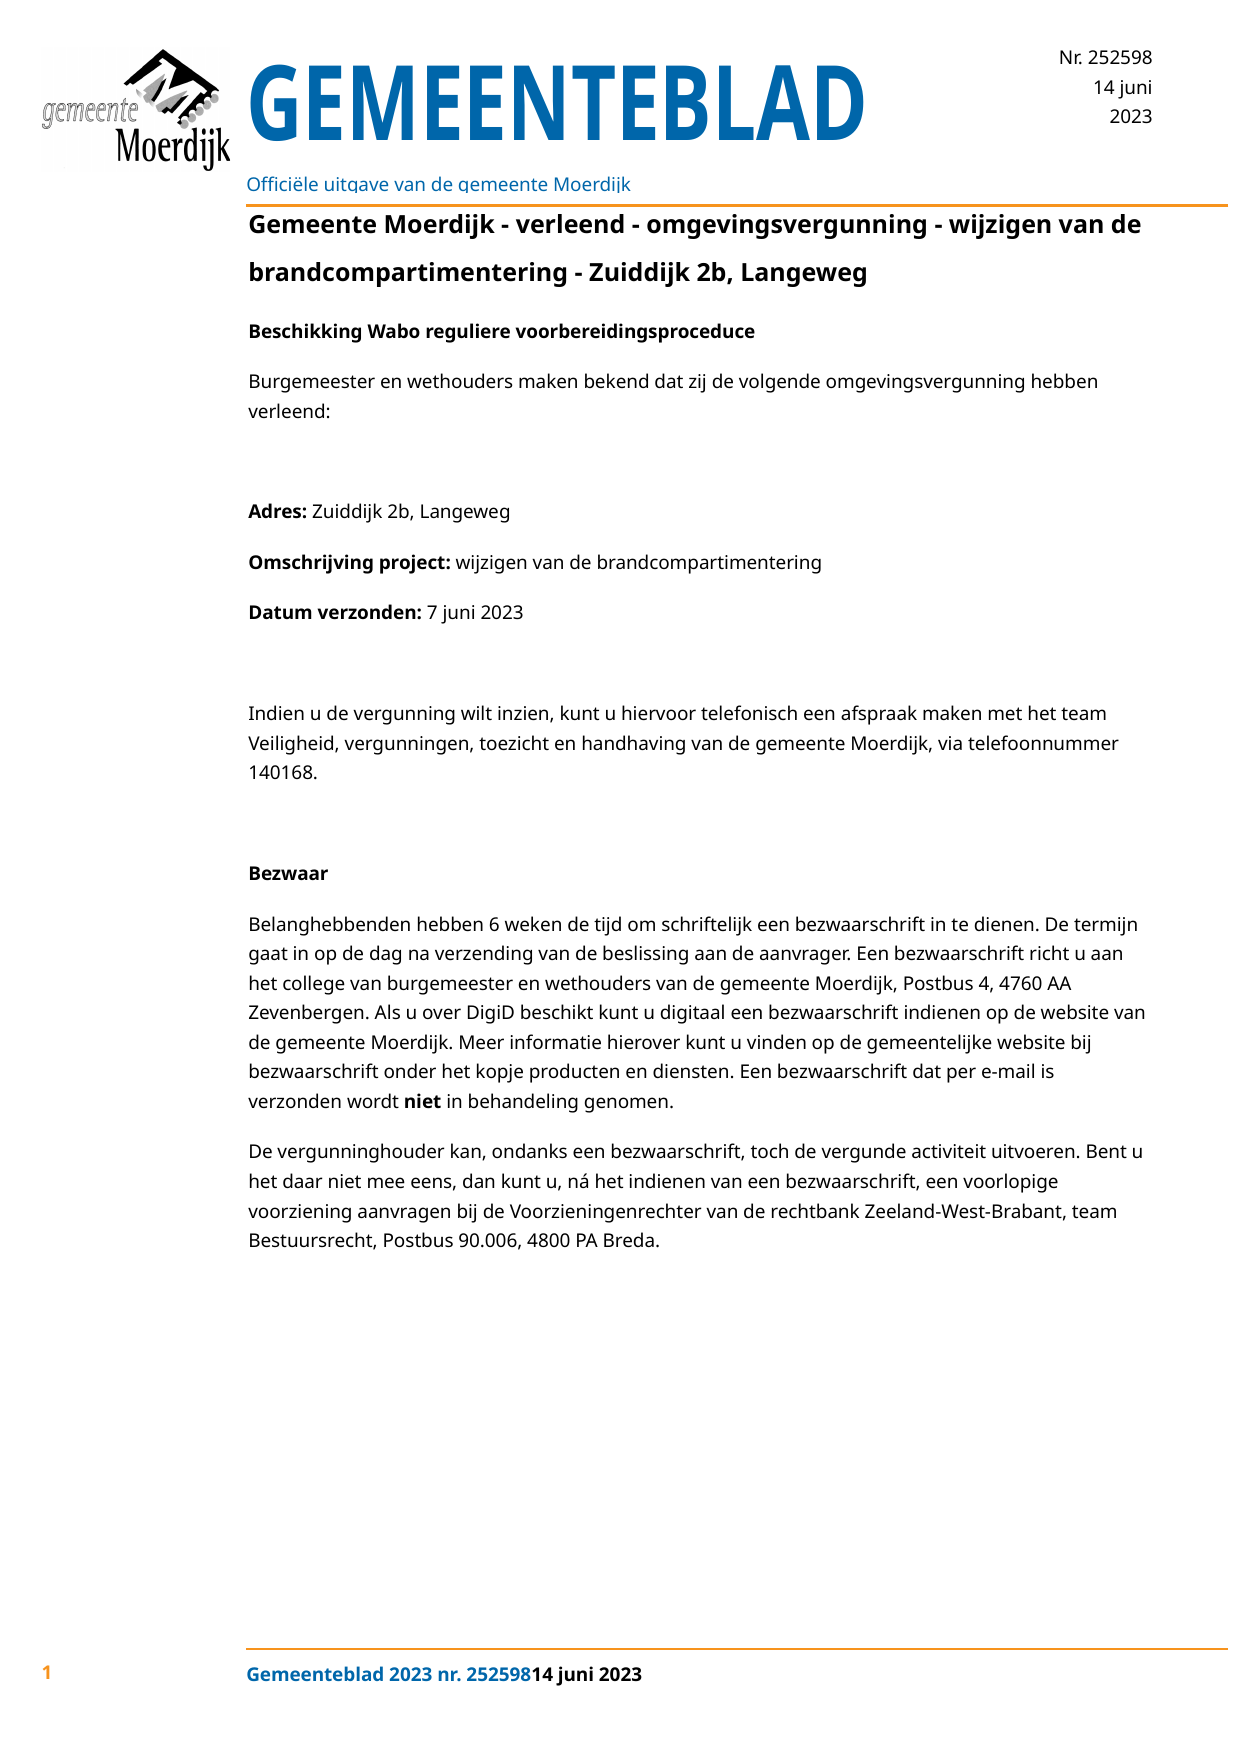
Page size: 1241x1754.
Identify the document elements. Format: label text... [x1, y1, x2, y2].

text Burgemeester en wethouders maken bekend dat zij de volgende omgevingsvergunning hebben verleend: [248, 368, 1152, 424]
text Beschikking Wabo reguliere voorbereidingsproceduce [248, 318, 1152, 344]
text De vergunninghouder kan, ondanks een bezwaarschrift, toch de vergunde activiteit uitvoeren. Bent u het daar niet mee eens, dan kunt u, ná het indienen van een bezwaarschrift, een voorlopige voorziening aanvragen bij de Voorzieningenrechter van de rechtbank Zeeland-West-Brabant, team Bestuursrecht, Postbus 90.006, 4800 PA Breda. [248, 1139, 1152, 1253]
text Adres: Zuiddijk 2b, Langeweg [248, 499, 1152, 524]
text Bezwaar [248, 860, 1152, 886]
text Indien u de vergunning wilt inzien, kunt u hiervoor telefonisch een afspraak maken met het team Veiligheid, vergunningen, toezicht en handhaving van de gemeente Moerdijk, via telefoonnummer 140168. [248, 700, 1152, 785]
text Omschrijving project: wijzigen van de brandcompartimentering [248, 549, 1152, 575]
text Datum verzonden: 7 juni 2023 [248, 599, 1152, 625]
picture [41, 47, 231, 172]
text Gemeente Moerdijk - verleend - omgevingsvergunning - wijzigen van de brandcompartimentering - Zuiddijk 2b, Langeweg [248, 207, 1152, 288]
text Belanghebbenden hebben 6 weken de tijd om schriftelijk een bezwaarschrift in te dienen. De termijn gaat in op de dag na verzending van de beslissing aan de aanvrager. Een bezwaarschrift richt u aan het college van burgemeester en wethouders van de gemeente Moerdijk, Postbus 4, 4760 AA Zevenbergen. Als u over DigiD beschikt kunt u digitaal een bezwaarschrift indienen op de website van de gemeente Moerdijk. Meer informatie hierover kunt u vinden op de gemeentelijke website bij bezwaarschrift onder het kopje producten en diensten. Een bezwaarschrift dat per e-mail is verzonden wordt niet in behandeling genomen. [248, 911, 1152, 1114]
